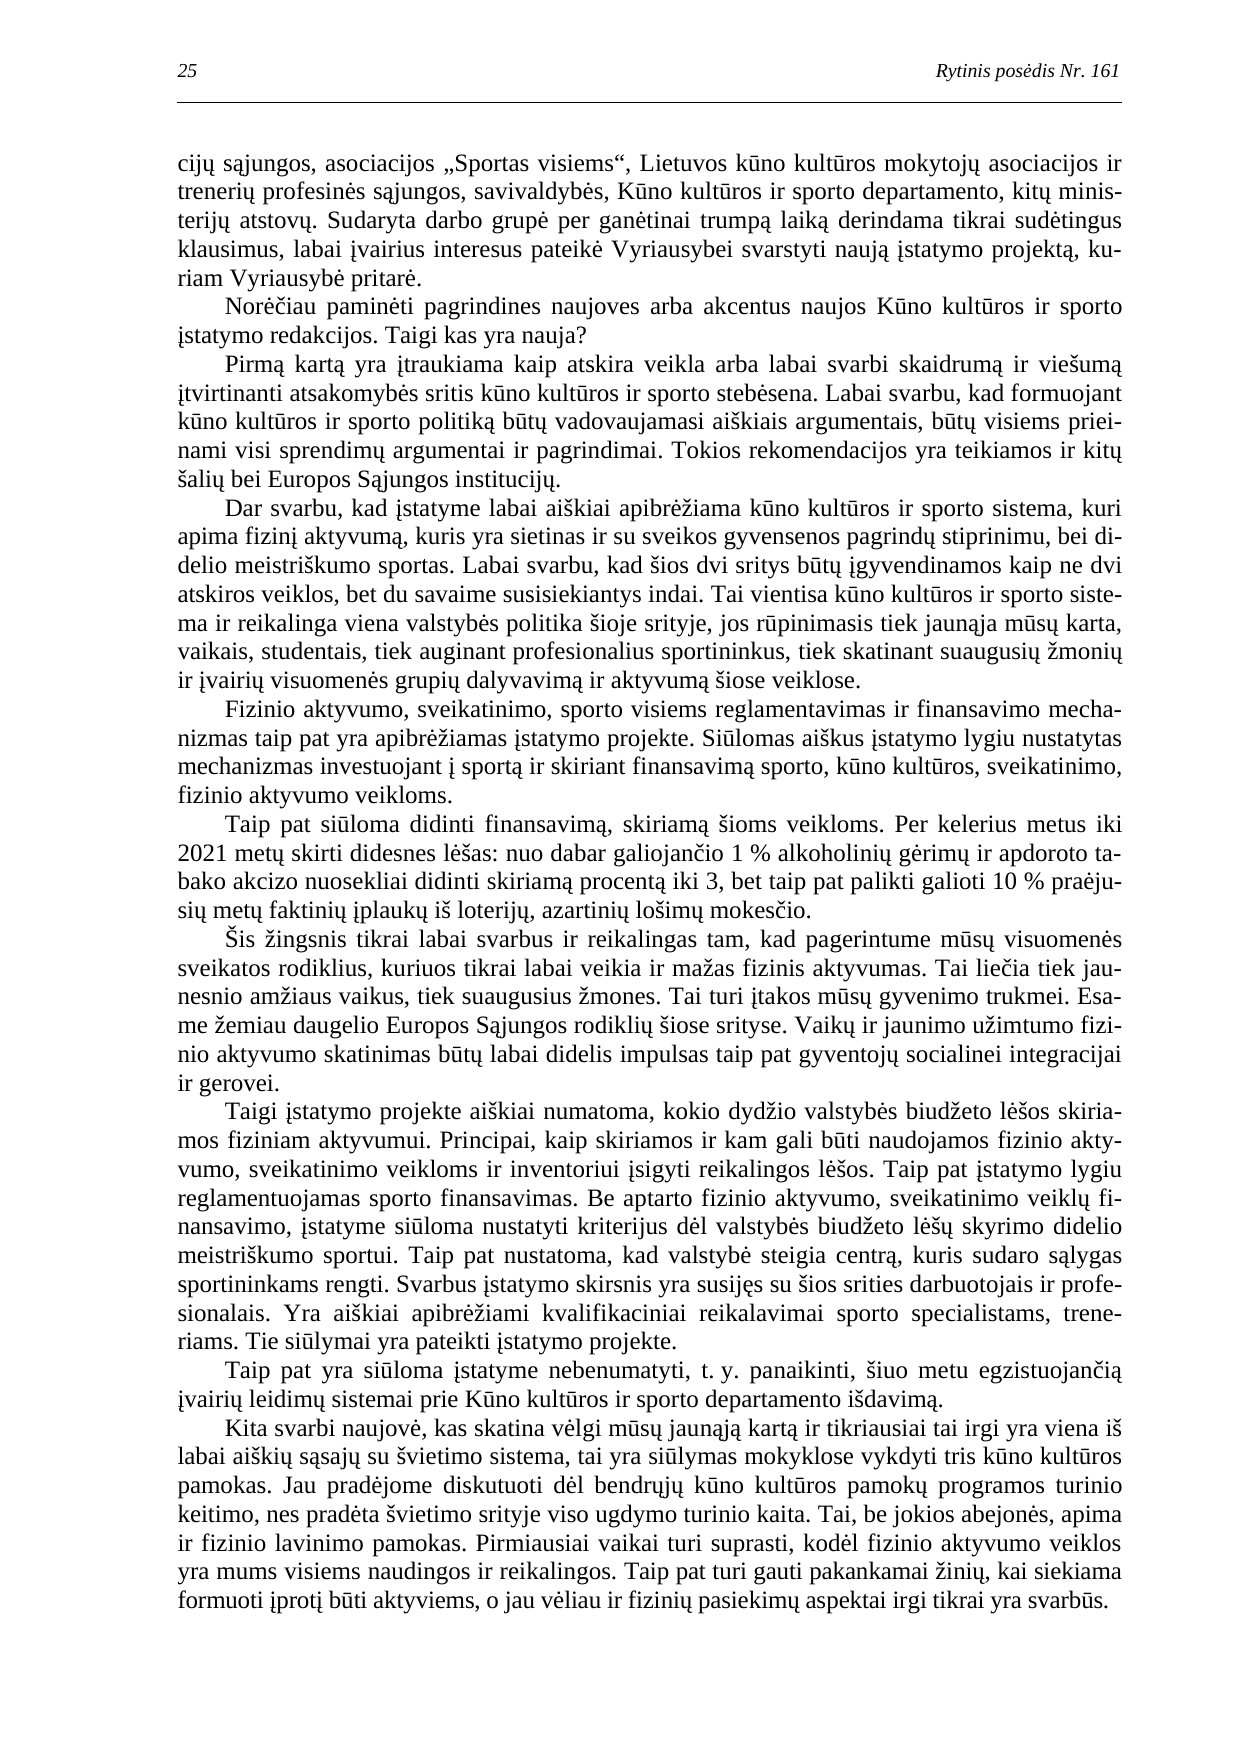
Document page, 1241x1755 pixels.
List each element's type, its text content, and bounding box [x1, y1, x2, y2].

text Taip pat siū­lo­ma di­din­ti fi­nan­sa­vi­mą, ski­ria­mą šioms veik­loms. Per ke­le­rius me­tus iki 2021 me­tų skir­ti di­des­nes lė­šas: nuo da­bar ga­lio­jan­čio 1 % al­ko­ho­li­nių gė­ri­mų ir ap­do­ro­to ta­ba­ko ak­ci­zo nuo­sek­liai di­din­ti ski­ria­mą pro­cen­tą iki 3, bet taip pat pa­lik­ti ga­lio­ti 10 % pra­ėju­sių me­tų fak­ti­nių įplau­kų iš lo­te­ri­jų, azar­ti­nių lo­ši­mų mo­kes­čio. [177, 809, 1122, 924]
text Pir­mą kar­tą yra įtrau­kia­ma kaip at­ski­ra veik­la ar­ba la­bai svar­bi skaid­ru­mą ir vie­šu­mą įtvir­ti­nan­ti at­sa­ko­my­bės sri­tis kū­no kul­tū­ros ir spor­to ste­bė­se­na. La­bai svar­bu, kad for­muo­jant kū­no kul­tū­ros ir spor­to po­li­ti­ką bū­tų va­do­vau­ja­ma­si aiš­kiais ar­gu­men­tais, bū­tų vi­siems pri­ei­na­mi vi­si spren­di­mų ar­gu­men­tai ir pa­grin­di­mai. To­kios re­ko­men­da­ci­jos yra tei­kia­mos ir ki­tų ša­lių bei Eu­ro­pos Są­jun­gos ins­ti­tu­ci­jų. [177, 349, 1122, 493]
text Šis žings­nis tik­rai la­bai svar­bus ir rei­ka­lin­gas tam, kad pa­ge­rin­tu­me mū­sų vi­suo­me­nės svei­ka­tos ro­dik­lius, ku­riuos tik­rai la­bai vei­kia ir ma­žas fi­zi­nis ak­ty­vu­mas. Tai lie­čia tiek jau­nes­nio am­žiaus vai­kus, tiek su­au­gu­sius žmo­nes. Tai tu­ri įta­kos mū­sų gy­ve­ni­mo truk­mei. Esa­me že­miau dau­ge­lio Eu­ro­pos Są­jun­gos ro­dik­lių šio­se sri­ty­se. Vai­kų ir jau­ni­mo už­im­tu­mo fi­zi­nio ak­ty­vu­mo ska­ti­ni­mas bū­tų la­bai di­de­lis im­pul­sas taip pat gy­ven­to­jų so­cia­li­nei in­teg­ra­ci­jai ir ge­ro­vei. [177, 924, 1122, 1096]
text Fi­zi­nio ak­ty­vu­mo, svei­ka­ti­ni­mo, spor­to vi­siems reg­la­men­ta­vi­mas ir fi­nan­sa­vi­mo me­cha­niz­mas taip pat yra api­brė­žia­mas įsta­ty­mo pro­jek­te. Siū­lo­mas aiš­kus įsta­ty­mo ly­giu nu­sta­ty­tas me­cha­niz­mas in­ves­tuo­jant į spor­tą ir ski­riant fi­nan­sa­vi­mą spor­to, kū­no kul­tū­ros, svei­ka­ti­ni­mo, fi­zi­nio ak­ty­vu­mo veik­loms. [177, 694, 1122, 809]
text No­rė­čiau pa­mi­nė­ti pa­grin­di­nes nau­jo­ves ar­ba ak­cen­tus nau­jos Kū­no kul­tū­ros ir spor­to įsta­ty­mo re­dak­ci­jos. Tai­gi kas yra nau­ja? [177, 291, 1122, 349]
text Taip pat yra siū­lo­ma įsta­ty­me ne­be­nu­ma­ty­ti, t. y. pa­nai­kin­ti, šiuo me­tu eg­zis­tuo­jan­čią įvai­rių lei­di­mų sis­te­mai prie Kū­no kul­tū­ros ir spor­to de­par­ta­men­to iš­da­vi­mą. [177, 1355, 1122, 1413]
text Tai­gi įsta­ty­mo pro­jek­te aiš­kiai nu­ma­to­ma, ko­kio dy­džio vals­ty­bės biu­dže­to lė­šos ski­ria­mos fi­zi­niam ak­ty­vu­mui. Prin­ci­pai, kaip ski­ria­mos ir kam ga­li bū­ti nau­do­ja­mos fi­zi­nio ak­ty­vu­mo, svei­ka­ti­ni­mo veik­loms ir in­ven­to­riui įsi­gy­ti rei­ka­lin­gos lė­šos. Taip pat įsta­ty­mo ly­giu reg­la­men­tuo­ja­mas spor­to fi­nan­sa­vi­mas. Be ap­tar­to fi­zi­nio ak­ty­vu­mo, svei­ka­ti­ni­mo veik­lų fi­nan­sa­vi­mo, įsta­ty­me siū­lo­ma nu­sta­ty­ti kri­te­ri­jus dėl vals­ty­bės biu­dže­to lė­šų sky­ri­mo di­de­lio meist­riš­ku­mo spor­tui. Taip pat nu­sta­to­ma, kad vals­ty­bė stei­gia cen­trą, ku­ris su­da­ro są­ly­gas spor­ti­nin­kams reng­ti. Svar­bus įsta­ty­mo skir­snis yra su­si­jęs su šios sri­ties dar­buo­to­jais ir pro­fe­sio­na­lais. Yra aiš­kiai api­brė­žia­mi kva­li­fi­ka­ci­niai rei­ka­la­vi­mai spor­to spe­cia­lis­tams, tre­ne­riams. Tie siū­ly­mai yra pa­teik­ti įsta­ty­mo pro­jek­te. [177, 1096, 1122, 1355]
text Dar svar­bu, kad įsta­ty­me la­bai aiš­kiai api­brė­žia­ma kū­no kul­tū­ros ir spor­to sis­te­ma, ku­ri ap­ima fi­zi­nį ak­ty­vu­mą, ku­ris yra sie­ti­nas ir su svei­kos gy­ven­se­nos pa­grin­dų stip­ri­ni­mu, bei di­de­lio meist­riš­ku­mo spor­tas. La­bai svar­bu, kad šios dvi sri­tys bū­tų įgy­ven­di­na­mos kaip ne dvi at­ski­ros veik­los, bet du sa­vai­me su­si­sie­kian­tys in­dai. Tai vien­ti­sa kū­no kul­tū­ros ir spor­to sis­te­ma ir rei­ka­lin­ga vie­na vals­ty­bės po­li­ti­ka šio­je sri­ty­je, jos rū­pi­ni­ma­sis tiek jau­ną­ja mū­sų kar­ta, vai­kais, stu­den­tais, tiek au­gi­nant pro­fe­sio­na­lius spor­ti­nin­kus, tiek ska­ti­nant su­au­gu­sių žmo­nių ir įvai­rių vi­suo­me­nės gru­pių da­ly­va­vi­mą ir ak­ty­vu­mą šio­se veik­lo­se. [177, 493, 1122, 694]
text ci­jų są­jun­gos, aso­cia­ci­jos „Spor­tas vi­siems“, Lie­tu­vos kū­no kul­tū­ros mo­ky­to­jų aso­cia­ci­jos ir tre­ne­rių pro­fe­si­nės są­jun­gos, sa­vi­val­dy­bės, Kū­no kul­tū­ros ir spor­to de­par­ta­men­to, ki­tų mi­nis­te­ri­jų at­sto­vų. Su­da­ry­ta dar­bo gru­pė per ga­nė­ti­nai trum­pą lai­ką de­rin­da­ma tik­rai su­dė­tin­gus klau­si­mus, la­bai įvai­rius in­te­re­sus pa­tei­kė Vy­riau­sy­bei svars­ty­ti nau­ją įsta­ty­mo pro­jek­tą, ku­riam Vy­riau­sy­bė pri­ta­rė. [177, 148, 1122, 291]
text Ki­ta svar­bi nau­jo­vė, kas ska­ti­na vėl­gi mū­sų jau­ną­ją kar­tą ir tik­riau­siai tai ir­gi yra vie­na iš la­bai aiš­kių są­sa­jų su švie­ti­mo sis­te­ma, tai yra siū­ly­mas mo­kyk­lo­se vyk­dy­ti tris kū­no kul­tū­ros pa­mo­kas. Jau pra­dė­jo­me dis­ku­tuo­ti dėl ben­drų­jų kū­no kul­tū­ros pa­mo­kų pro­gra­mos tu­ri­nio kei­ti­mo, nes pra­dė­ta švie­ti­mo sri­ty­je vi­so ug­dy­mo tu­ri­nio kai­ta. Tai, be jo­kios abe­jo­nės, ap­ima ir fi­zi­nio la­vi­ni­mo pa­mo­kas. Pir­miau­siai vai­kai tu­ri su­pras­ti, ko­dėl fi­zi­nio ak­ty­vu­mo veik­los yra mums vi­siems nau­din­gos ir rei­ka­lin­gos. Taip pat tu­ri gau­ti pa­kan­ka­mai ži­nių, kai sie­kia­ma for­muo­ti įpro­tį bū­ti ak­ty­viems, o jau vė­liau ir fi­zi­nių pa­sie­ki­mų as­pek­tai ir­gi tik­rai yra svar­būs. [177, 1413, 1122, 1614]
